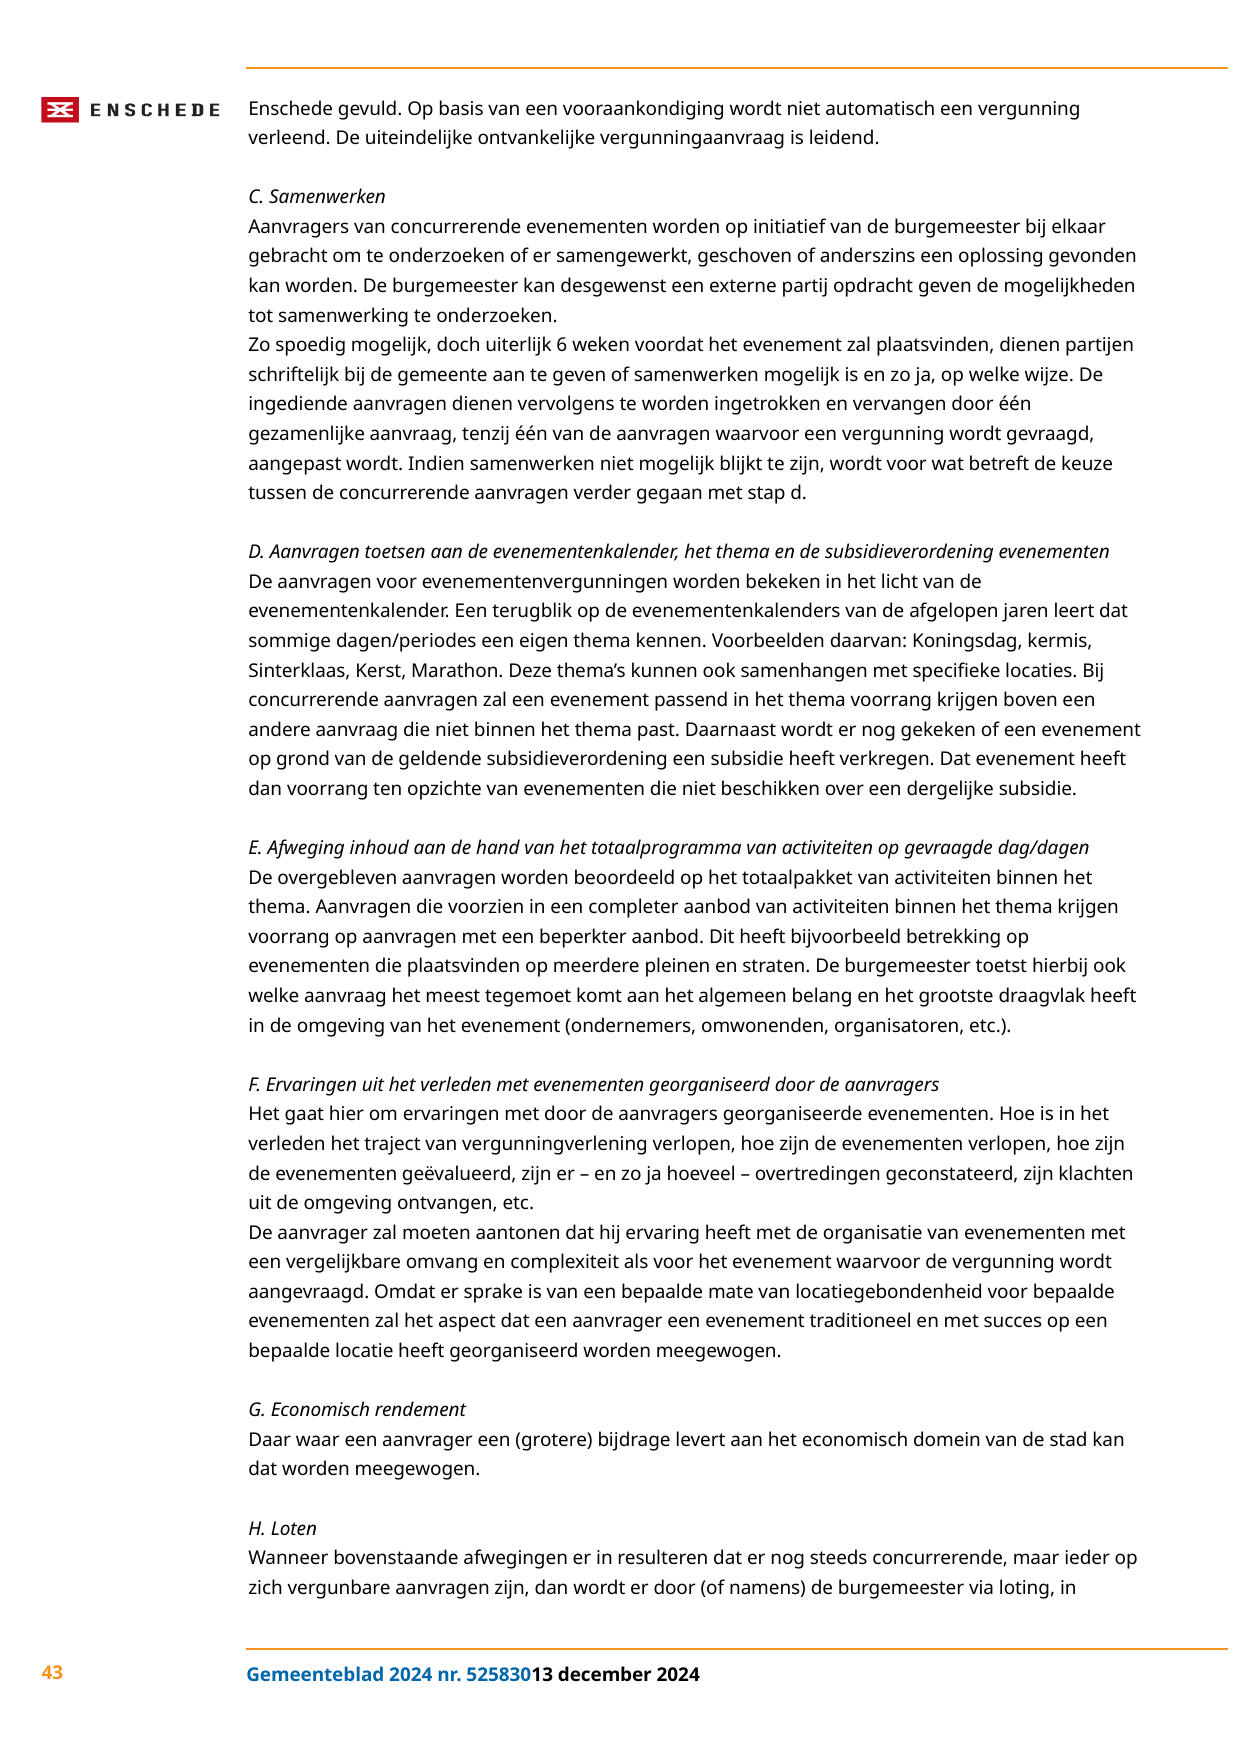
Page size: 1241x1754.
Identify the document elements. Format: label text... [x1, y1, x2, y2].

text E. Afweging inhoud aan de hand van het totaalprogramma van activiteiten op gevraagde dag/dagen [248, 834, 1152, 860]
text G. Economisch rendement [248, 1396, 1152, 1422]
text Het gaat hier om ervaringen met door de aanvragers georganiseerde evenementen. Hoe is in het verleden het traject van vergunningverlening verlopen, hoe zijn de evenementen verlopen, hoe zijn de evenementen geëvalueerd, zijn er – en zo ja hoeveel – overtredingen geconstateerd, zijn klachten uit de omgeving ontvangen, etc. [248, 1101, 1152, 1215]
text De aanvragen voor evenementenvergunningen worden bekeken in het licht van de evenementenkalender. Een terugblik op de evenementenkalenders van de afgelopen jaren leert dat sommige dagen/periodes een eigen thema kennen. Voorbeelden daarvan: Koningsdag, kermis, Sinterklaas, Kerst, Marathon. Deze thema’s kunnen ook samenhangen met specifieke locaties. Bij concurrerende aanvragen zal een evenement passend in het thema voorrang krijgen boven een andere aanvraag die niet binnen het thema past. Daarnaast wordt er nog gekeken of een evenement op grond van de geldende subsidieverordening een subsidie heeft verkregen. Dat evenement heeft dan voorrang ten opzichte van evenementen die niet beschikken over een dergelijke subsidie. [248, 568, 1152, 801]
text Aanvragers van concurrerende evenementen worden op initiatief van de burgemeester bij elkaar gebracht om te onderzoeken of er samengewerkt, geschoven of anderszins een oplossing gevonden kan worden. De burgemeester kan desgewenst een externe partij opdracht geven de mogelijkheden tot samenwerking te onderzoeken. [248, 213, 1152, 328]
text C. Samenwerken [248, 183, 1152, 209]
text Zo spoedig mogelijk, doch uiterlijk 6 weken voordat het evenement zal plaatsvinden, dienen partijen schriftelijk bij de gemeente aan te geven of samenwerken mogelijk is en zo ja, op welke wijze. De ingediende aanvragen dienen vervolgens te worden ingetrokken en vervangen door één gezamenlijke aanvraag, tenzij één van de aanvragen waarvoor een vergunning wordt gevraagd, aangepast wordt. Indien samenwerken niet mogelijk blijkt te zijn, wordt voor wat betreft de keuze tussen de concurrerende aanvragen verder gegaan met stap d. [248, 331, 1152, 505]
text De aanvrager zal moeten aantonen dat hij ervaring heeft met de organisatie van evenementen met een vergelijkbare omvang en complexiteit als voor het evenement waarvoor de vergunning wordt aangevraagd. Omdat er sprake is van een bepaalde mate van locatiegebondenheid voor bepaalde evenementen zal het aspect dat een aanvrager een evenement traditioneel en met succes op een bepaalde locatie heeft georganiseerd worden meegewogen. [248, 1219, 1152, 1363]
text Enschede gevuld. Op basis van een vooraankondiging wordt niet automatisch een vergunning verleend. De uiteindelijke ontvankelijke vergunningaanvraag is leidend. [248, 95, 1152, 150]
text Daar waar een aanvrager een (grotere) bijdrage levert aan het economisch domein van de stad kan dat worden meegewogen. [248, 1426, 1152, 1481]
text De overgebleven aanvragen worden beoordeeld op het totaalpakket van activiteiten binnen het thema. Aanvragen die voorzien in een completer aanbod van activiteiten binnen het thema krijgen voorrang op aanvragen met een beperkter aanbod. Dit heeft bijvoorbeeld betrekking op evenementen die plaatsvinden op meerdere pleinen en straten. De burgemeester toetst hierbij ook welke aanvraag het meest tegemoet komt aan het algemeen belang en het grootste draagvlak heeft in de omgeving van het evenement (ondernemers, omwonenden, organisatoren, etc.). [248, 864, 1152, 1038]
text H. Loten [248, 1515, 1152, 1541]
text Wanneer bovenstaande afwegingen er in resulteren dat er nog steeds concurrerende, maar ieder op zich vergunbare aanvragen zijn, dan wordt er door (of namens) de burgemeester via loting, in [248, 1544, 1152, 1600]
picture [41, 47, 231, 172]
text D. Aanvragen toetsen aan de evenementenkalender, het thema en de subsidieverordening evenementen [248, 538, 1152, 564]
text F. Ervaringen uit het verleden met evenementen georganiseerd door de aanvragers [248, 1071, 1152, 1097]
